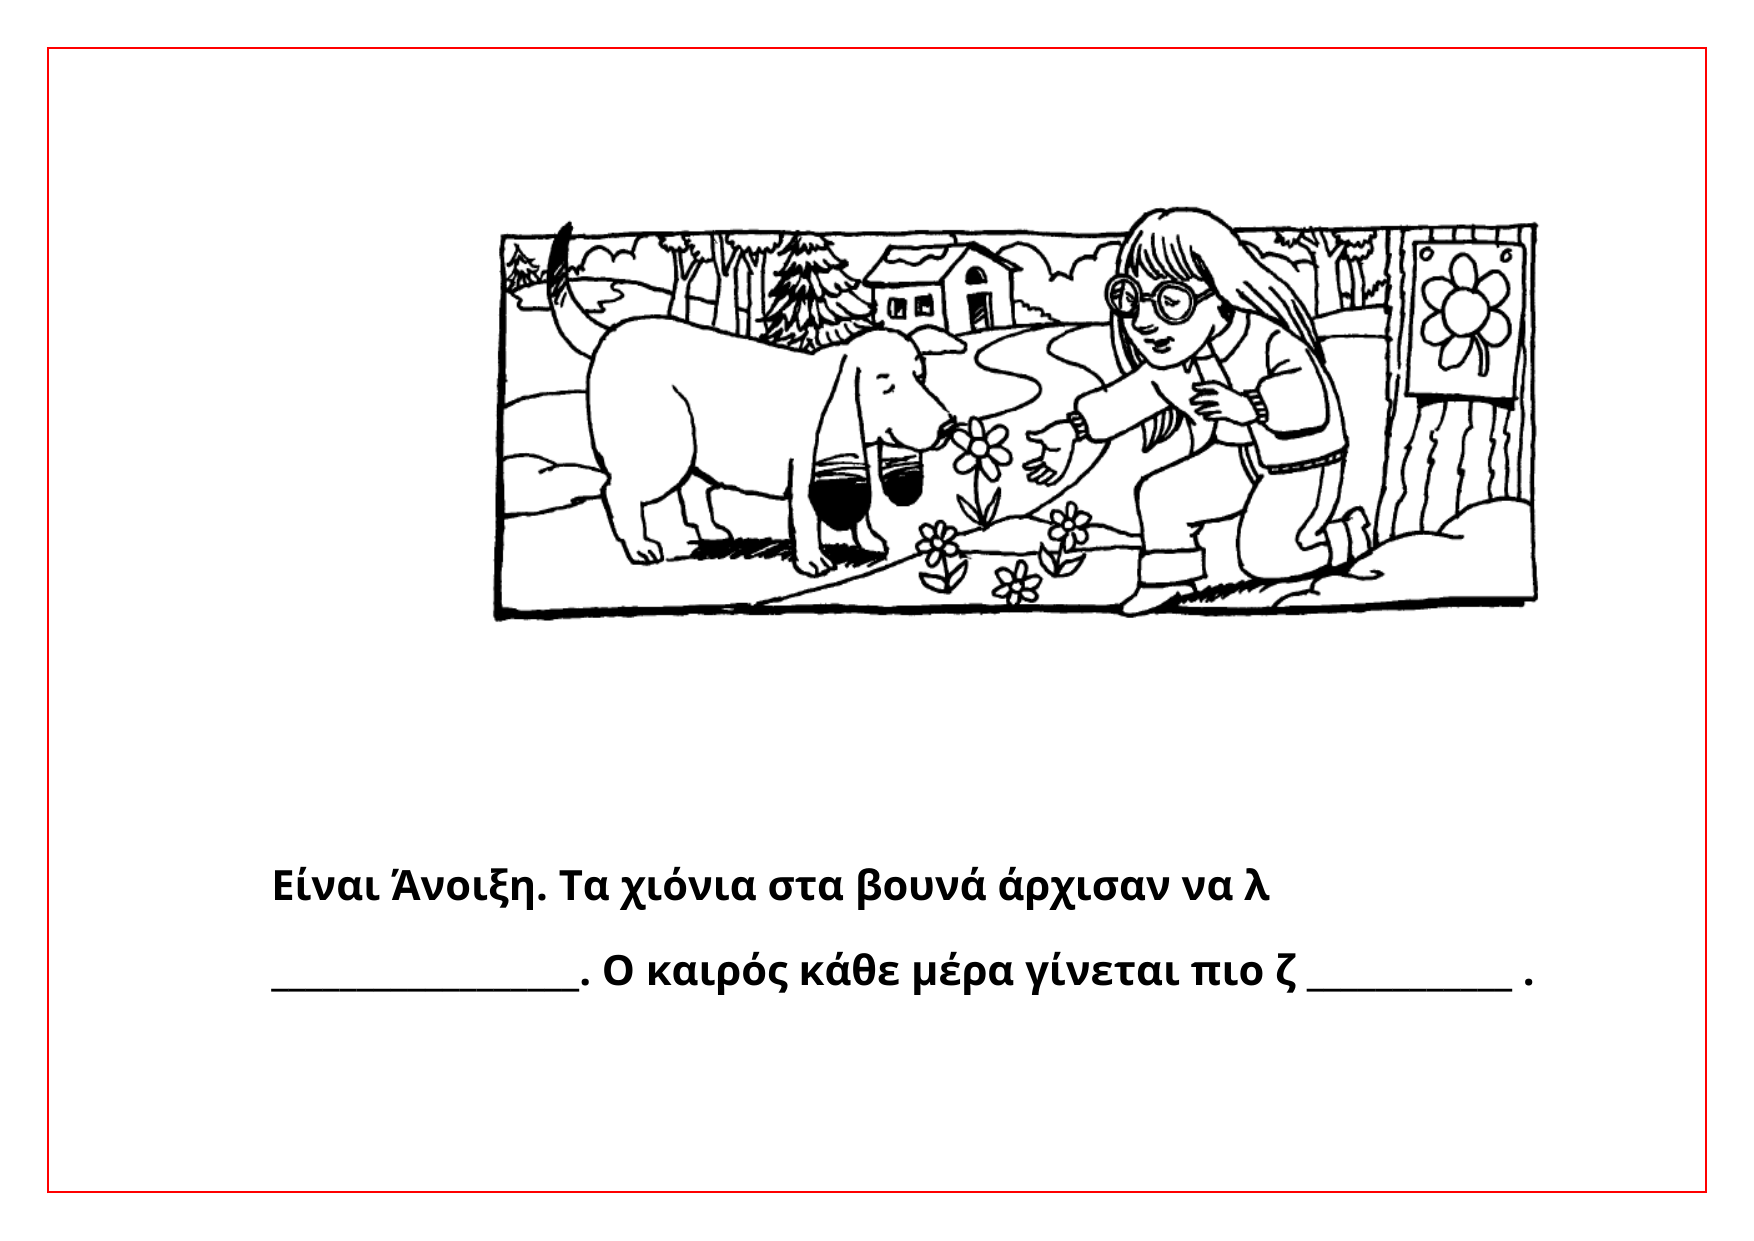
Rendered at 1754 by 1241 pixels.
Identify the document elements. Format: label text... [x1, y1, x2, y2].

text Είναι Άνοιξη. Τα χιόνια στα βουνά άρχισαν να λ __________________. Ο καιρός κάθε μέρα γίνεται πιο ζ ____________ . [271, 855, 1566, 997]
picture [422, 203, 1568, 632]
